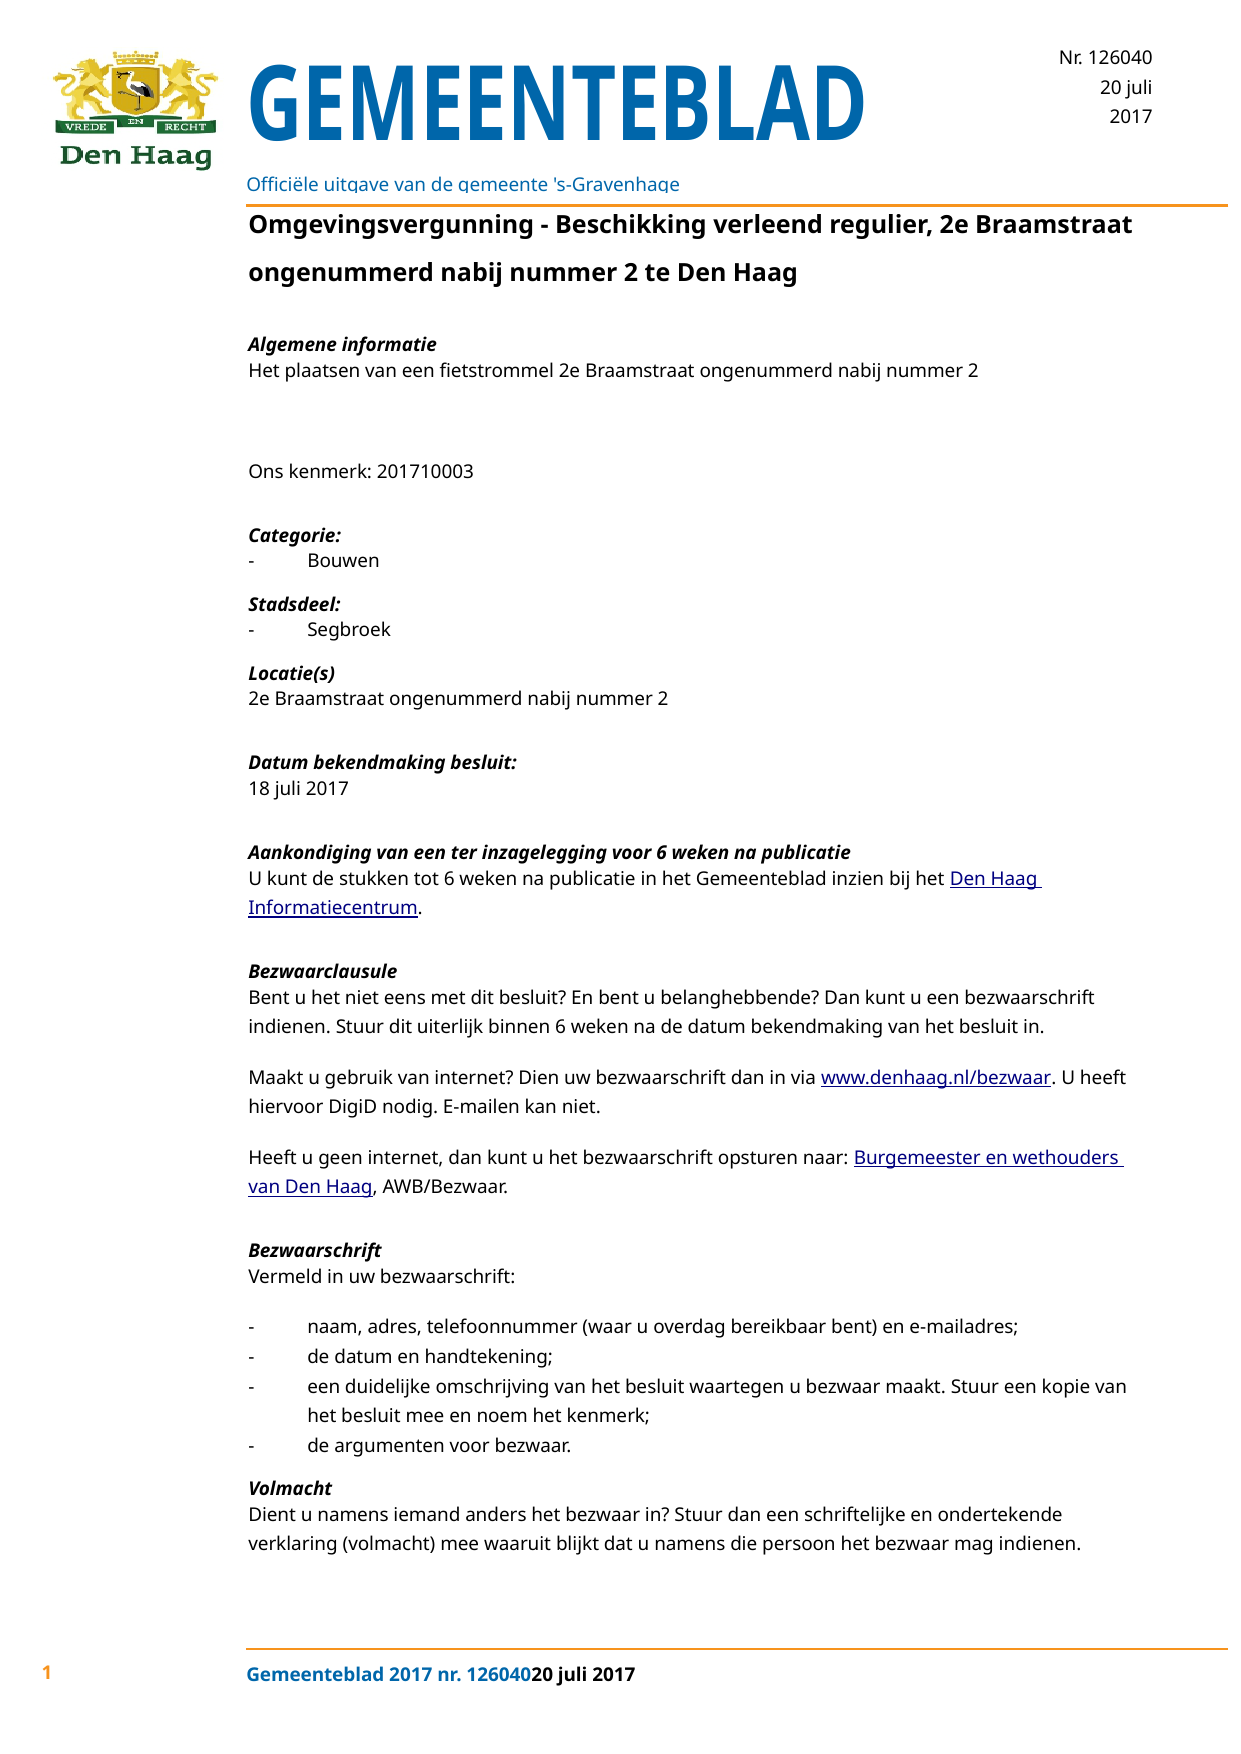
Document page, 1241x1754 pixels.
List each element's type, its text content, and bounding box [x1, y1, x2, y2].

list Bouwen [248, 548, 1152, 573]
text U kunt de stukken tot 6 weken na publicatie in het Gemeenteblad inzien bij het Den Haag Informatiecentrum. [248, 865, 1152, 920]
text Algemene informatie [248, 331, 1152, 357]
text Bezwaarschrift [248, 1238, 1152, 1263]
text Dient u namens iemand anders het bezwaar in? Stuur dan een schriftelijke en ondertekende verklaring (volmacht) mee waaruit blijkt dat u namens die persoon het bezwaar mag indienen. [248, 1501, 1152, 1556]
text Vermeld in uw bezwaarschrift: [248, 1263, 1152, 1289]
text Stadsdeel: [248, 591, 1152, 617]
text Ons kenmerk: 201710003 [248, 458, 1152, 484]
list de datum en handtekening; [248, 1343, 1152, 1369]
text Heeft u geen internet, dan kunt u het bezwaarschrift opsturen naar: Burgemeester en wethouders van Den Haag, AWB/Bezwaar. [248, 1144, 1152, 1199]
text Aankondiging van een ter inzagelegging voor 6 weken na publicatie [248, 839, 1152, 865]
text Volmacht [248, 1475, 1152, 1501]
text Datum bekendmaking besluit: [248, 749, 1152, 775]
text 2e Braamstraat ongenummerd nabij nummer 2 [248, 685, 1152, 711]
text Locatie(s) [248, 660, 1152, 685]
list de argumenten voor bezwaar. [248, 1432, 1152, 1458]
list naam, adres, telefoonnummer (waar u overdag bereikbaar bent) en e-mailadres; [248, 1314, 1152, 1339]
text Maakt u gebruik van internet? Dien uw bezwaarschrift dan in via www.denhaag.nl/bezwaar. U heeft hiervoor DigiD nodig. E-mailen kan niet. [248, 1064, 1152, 1119]
list een duidelijke omschrijving van het besluit waartegen u bezwaar maakt. Stuur een kopie van het besluit mee en noem het kenmerk; [248, 1373, 1152, 1428]
text Categorie: [248, 522, 1152, 548]
text Bent u het niet eens met dit besluit? En bent u belanghebbende? Dan kunt u een bezwaarschrift indienen. Stuur dit uiterlijk binnen 6 weken na de datum bekendmaking van het besluit in. [248, 984, 1152, 1039]
picture [41, 47, 231, 172]
text Omgevingsvergunning - Beschikking verleend regulier, 2e Braamstraat ongenummerd nabij nummer 2 te Den Haag [248, 207, 1152, 288]
list Segbroek [248, 617, 1152, 642]
text Bezwaarclausule [248, 958, 1152, 984]
text 18 juli 2017 [248, 775, 1152, 801]
text Het plaatsen van een fietstrommel 2e Braamstraat ongenummerd nabij nummer 2 [248, 357, 1152, 383]
